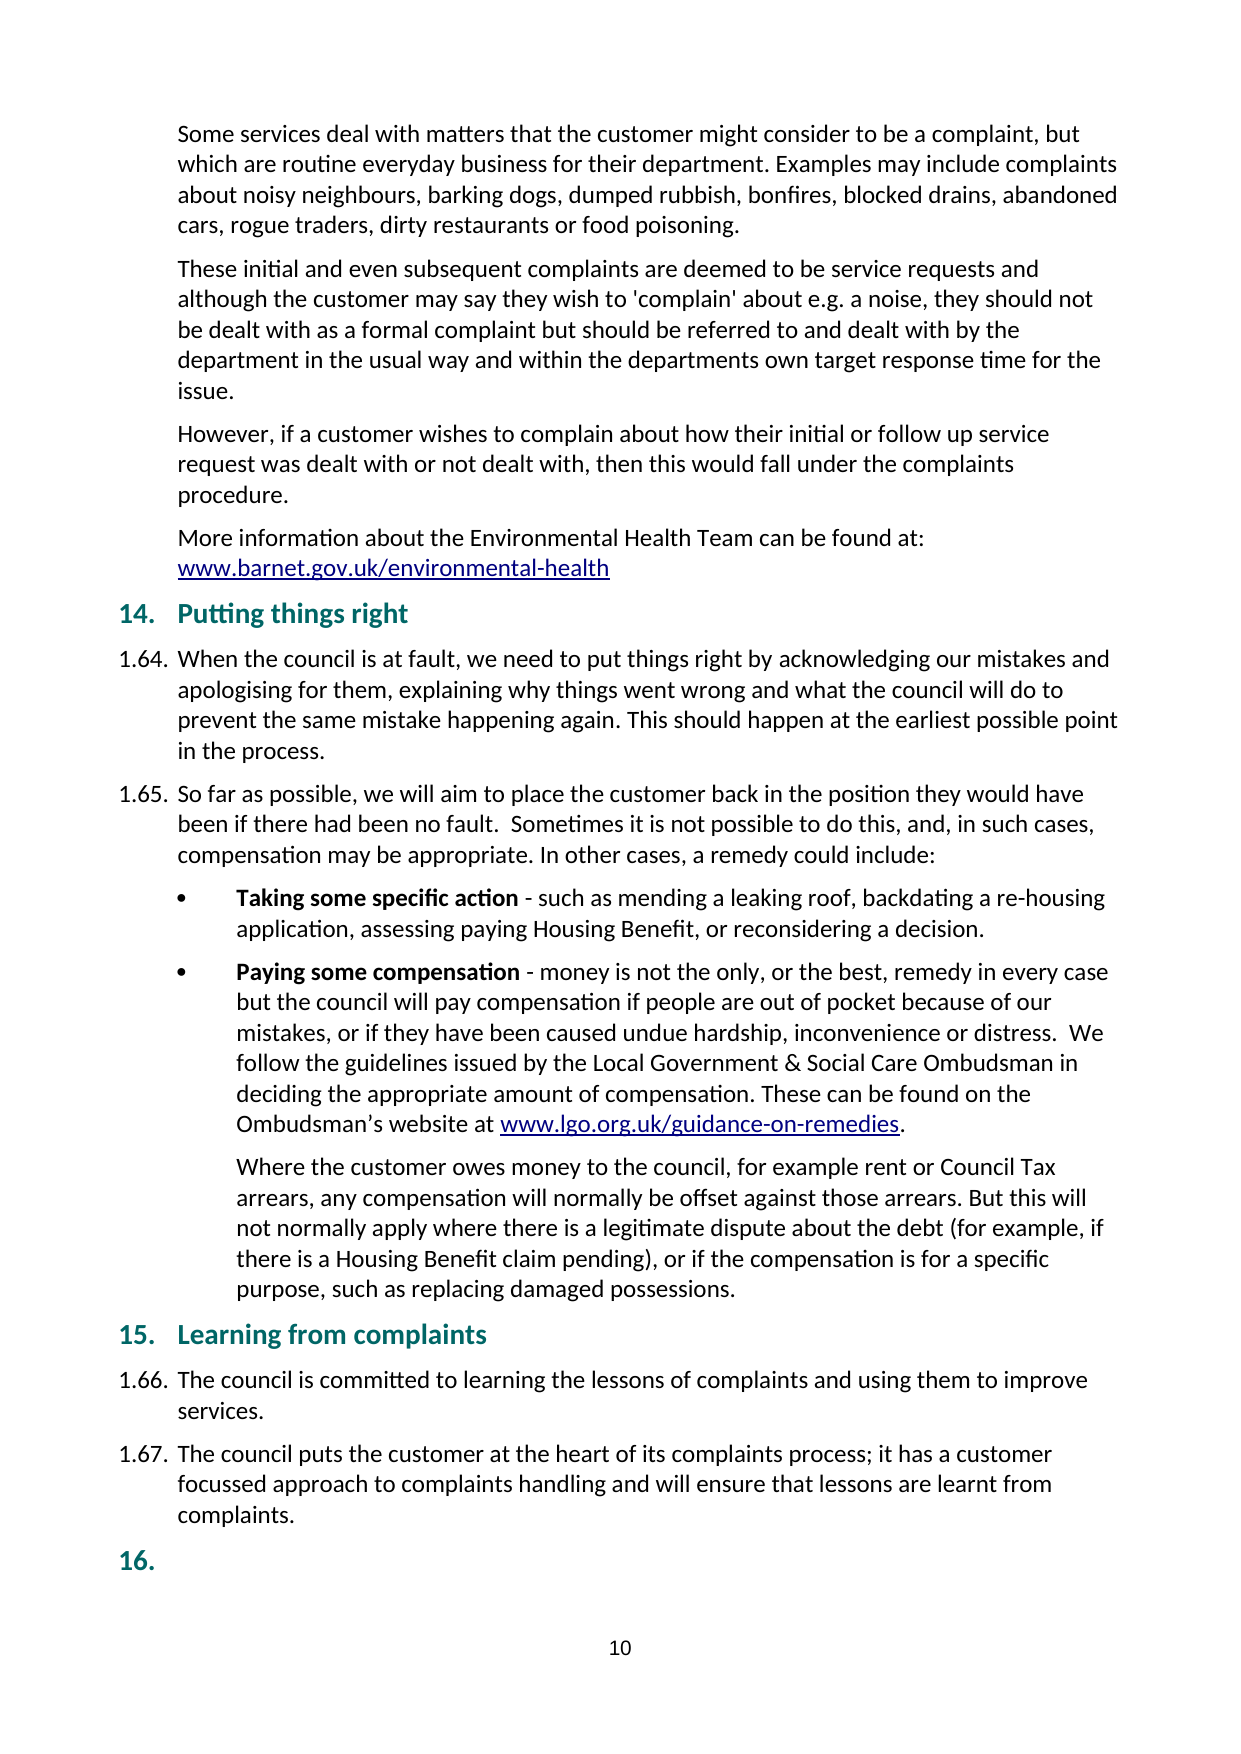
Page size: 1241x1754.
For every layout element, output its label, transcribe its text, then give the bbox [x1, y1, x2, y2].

subtitle Putting things right [118, 595, 1122, 631]
list The council puts the customer at the heart of its complaints process; it has a customer focussed approach to complaints handling and will ensure that lessons are learnt from complaints. [118, 1438, 1122, 1530]
list Paying some compensation - money is not the only, or the best, remedy in every case but the council will pay compensation if people are out of pocket because of our mistakes, or if they have been caused undue hardship, inconvenience or distress. We follow the guidelines issued by the Local Government & Social Care Ombudsman in deciding the appropriate amount of compensation. These can be found on the Ombudsman’s website at www.lgo.org.uk/guidance-on-remedies. [177, 956, 1122, 1139]
list So far as possible, we will aim to place the customer back in the position they would have been if there had been no fault. Sometimes it is not possible to do this, and, in such cases, compensation may be appropriate. In other cases, a remedy could include: [118, 778, 1122, 870]
list Where the customer owes money to the council, for example rent or Council Tax arrears, any compensation will normally be offset against those arrears. But this will not normally apply where there is a legitimate dispute about the debt (for example, if there is a Housing Benefit claim pending), or if the compensation is for a specific purpose, such as replacing damaged possessions. [236, 1151, 1122, 1304]
list The council is committed to learning the lessons of complaints and using them to improve services. [118, 1364, 1122, 1426]
list However, if a customer wishes to complain about how their initial or follow up service request was dealt with or not dealt with, then this would fall under the complaints procedure. [177, 418, 1122, 509]
subtitle Learning from complaints [118, 1316, 1122, 1352]
list Some services deal with matters that the customer might consider to be a complaint, but which are routine everyday business for their department. Examples may include complaints about noisy neighbours, barking dogs, dumped rubbish, bonfires, blocked drains, abandoned cars, rogue traders, dirty restaurants or food poisoning. [177, 118, 1122, 240]
list Taking some specific action - such as mending a leaking roof, backdating a re-housing application, assessing paying Housing Benefit, or reconsidering a decision. [177, 882, 1122, 943]
list More information about the Environmental Health Team can be found at: www.barnet.gov.uk/environmental-health [177, 522, 1122, 583]
list When the council is at fault, we need to put things right by acknowledging our mistakes and apologising for them, explaining why things went wrong and what the council will do to prevent the same mistake happening again. This should happen at the earliest possible point in the process. [118, 643, 1122, 766]
list These initial and even subsequent complaints are deemed to be service requests and although the customer may say they wish to 'complain' about e.g. a noise, they should not be dealt with as a formal complaint but should be referred to and dealt with by the department in the usual way and within the departments own target response time for the issue. [177, 253, 1122, 405]
